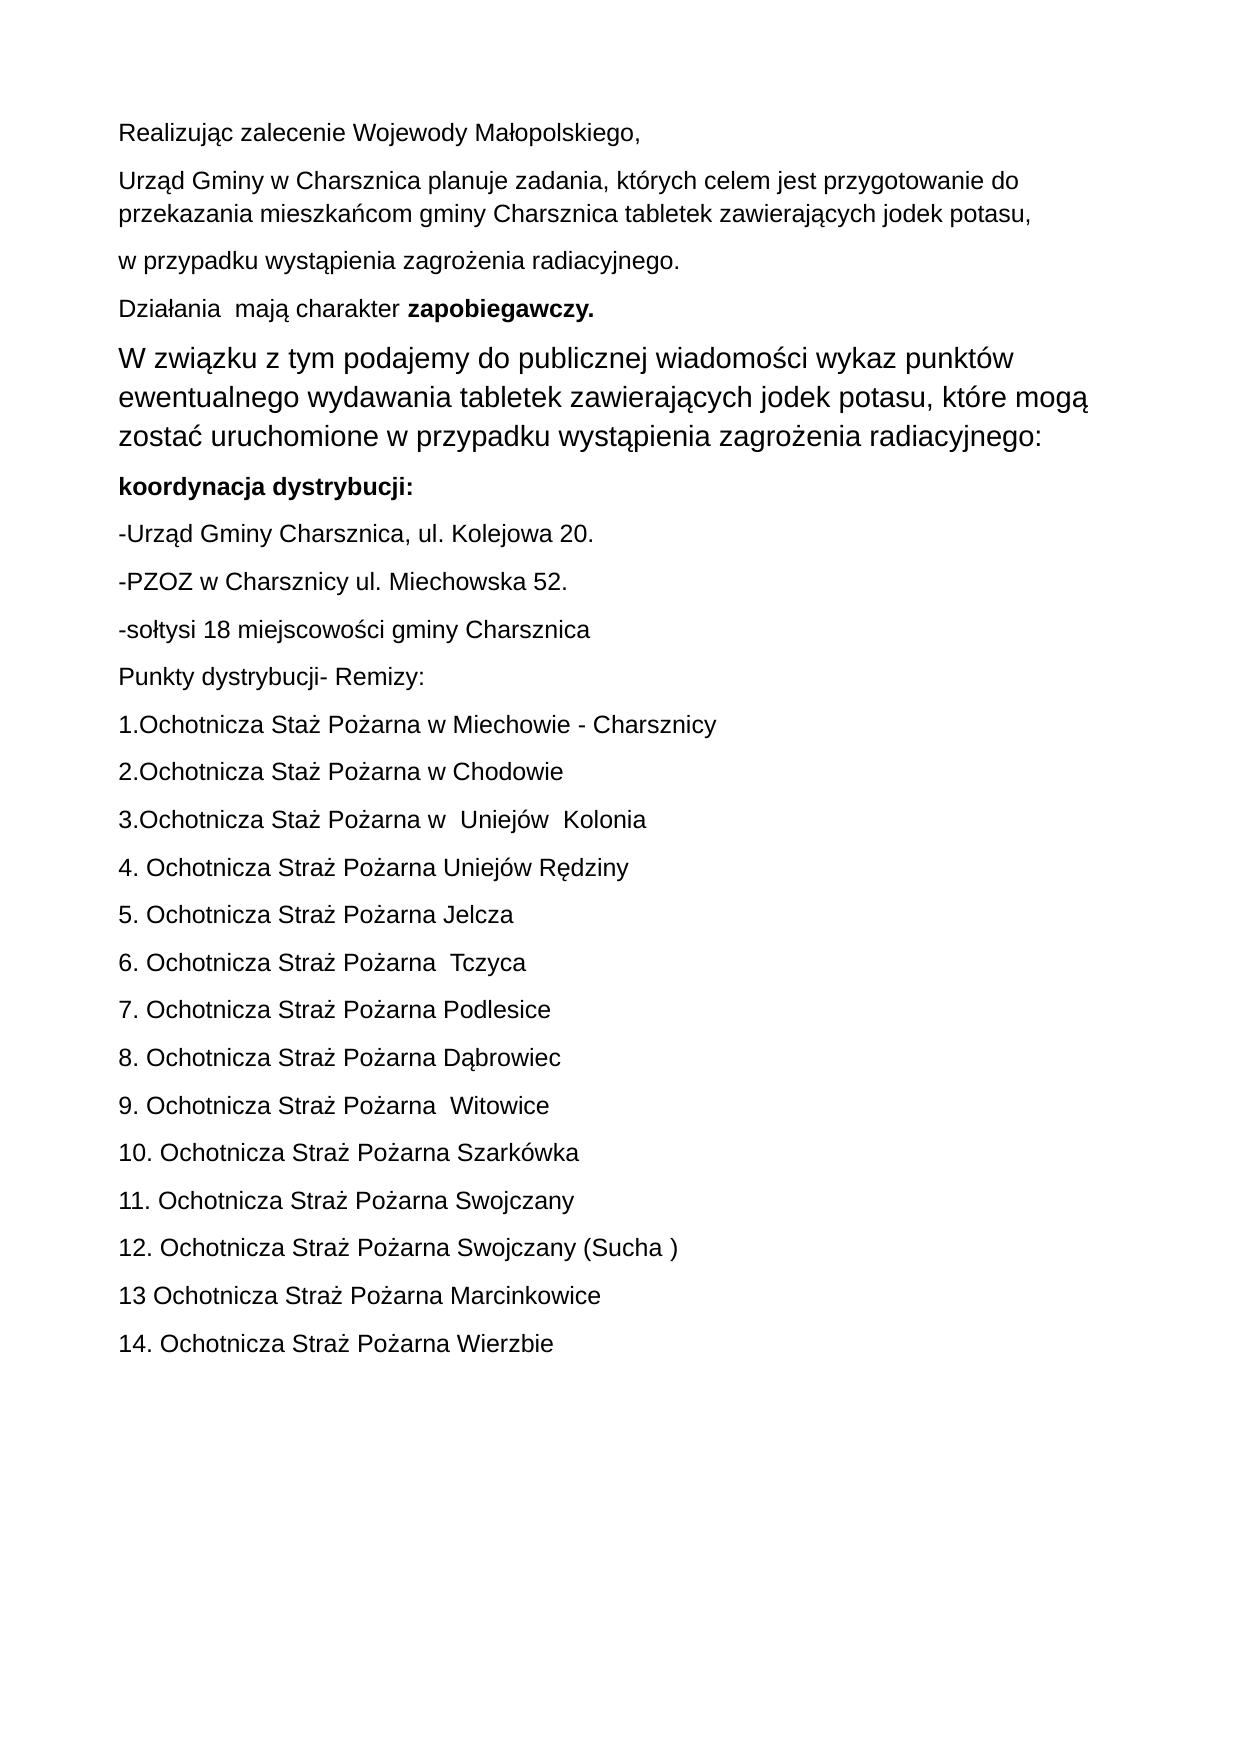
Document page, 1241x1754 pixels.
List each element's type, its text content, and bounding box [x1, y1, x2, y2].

text Działania mają charakter zapobiegawczy. [118, 294, 1122, 323]
text 5. Ochotnicza Straż Pożarna Jelcza [118, 900, 1122, 929]
text koordynacja dystrybucji: [118, 472, 1122, 501]
text 12. Ochotnicza Straż Pożarna Swojczany (Sucha ) [118, 1233, 1122, 1262]
text 6. Ochotnicza Straż Pożarna Tczyca [118, 948, 1122, 977]
text 9. Ochotnicza Straż Pożarna Witowice [118, 1091, 1122, 1119]
text 10. Ochotnicza Straż Pożarna Szarkówka [118, 1138, 1122, 1167]
text -Urząd Gminy Charsznica, ul. Kolejowa 20. [118, 519, 1122, 548]
text 7. Ochotnicza Straż Pożarna Podlesice [118, 995, 1122, 1024]
text Urząd Gminy w Charsznica planuje zadania, których celem jest przygotowanie do przekazania mieszkańcom gminy Charsznica tabletek zawierających jodek potasu, [118, 166, 1122, 227]
text 11. Ochotnicza Straż Pożarna Swojczany [118, 1186, 1122, 1214]
text W związku z tym podajemy do publicznej wiadomości wykaz punktów ewentualnego wydawania tabletek zawierających jodek potasu, które mogą zostać uruchomione w przypadku wystąpienia zagrożenia radiacyjnego: [118, 342, 1122, 452]
text -PZOZ w Charsznicy ul. Miechowska 52. [118, 567, 1122, 596]
text 1.Ochotnicza Staż Pożarna w Miechowie - Charsznicy [118, 710, 1122, 738]
text 3.Ochotnicza Staż Pożarna w Uniejów Kolonia [118, 805, 1122, 834]
text 4. Ochotnicza Straż Pożarna Uniejów Rędziny [118, 853, 1122, 881]
text -sołtysi 18 miejscowości gminy Charsznica [118, 614, 1122, 643]
text 8. Ochotnicza Straż Pożarna Dąbrowiec [118, 1043, 1122, 1072]
text 14. Ochotnicza Straż Pożarna Wierzbie [118, 1329, 1122, 1357]
text 2.Ochotnicza Staż Pożarna w Chodowie [118, 757, 1122, 786]
text w przypadku wystąpienia zagrożenia radiacyjnego. [118, 246, 1122, 275]
text Realizując zalecenie Wojewody Małopolskiego, [118, 118, 1122, 147]
text 13 Ochotnicza Straż Pożarna Marcinkowice [118, 1281, 1122, 1310]
text Punkty dystrybucji- Remizy: [118, 662, 1122, 691]
